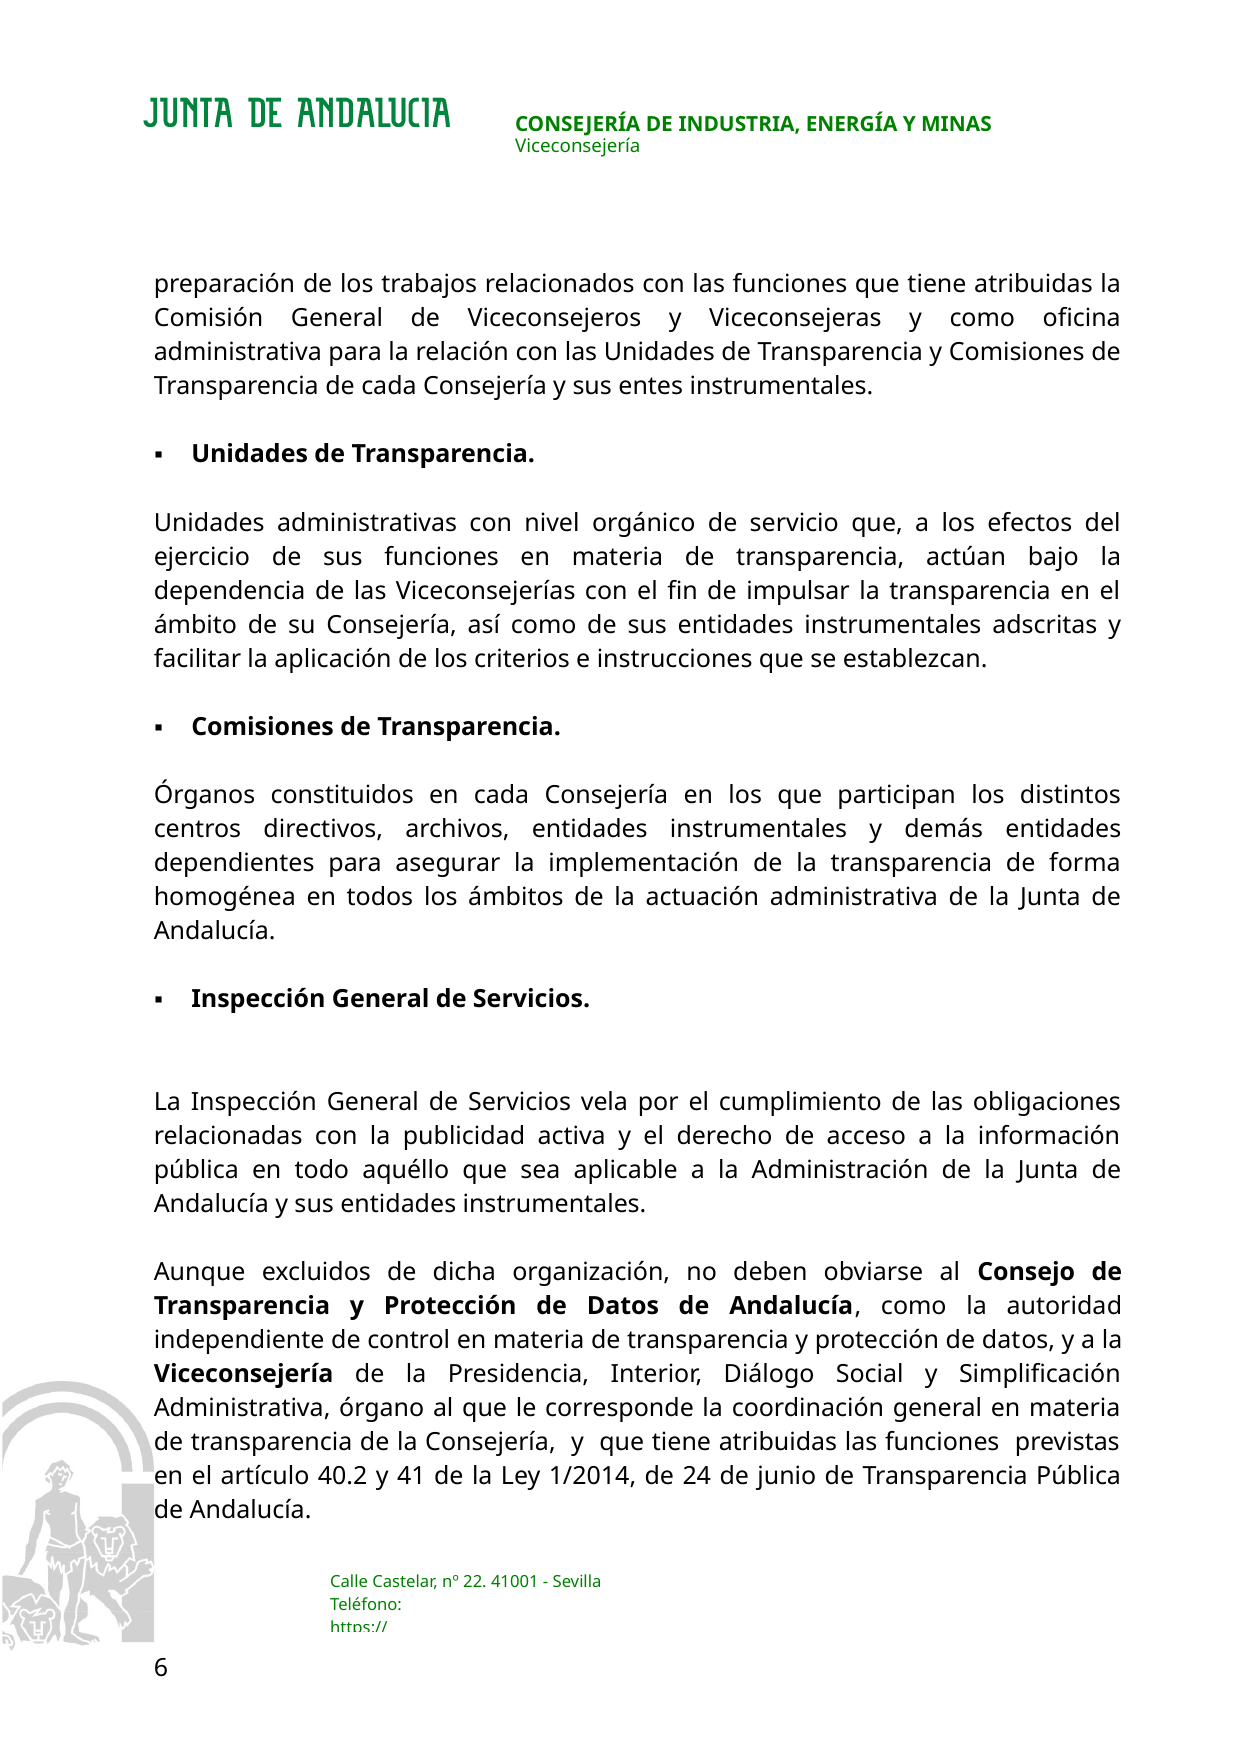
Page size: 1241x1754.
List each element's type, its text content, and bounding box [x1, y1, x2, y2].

text Órganos constituidos en cada Consejería en los que participan los distintos centros directivos, archivos, entidades instrumentales y demás entidades dependientes para asegurar la implementación de la transparencia de forma homogénea en todos los ámbitos de la actuación administrativa de la Junta de Andalucía. [153, 777, 1122, 947]
text Aunque excluidos de dicha organización, no deben obviarse al Consejo de Transparencia y Protección de Datos de Andalucía, como la autoridad independiente de control en materia de transparencia y protección de datos, y a la Viceconsejería de la Presidencia, Interior, Diálogo Social y Simplificación Administrativa, órgano al que le corresponde la coordinación general en materia de transparencia de la Consejería, y que tiene atribuidas las funciones previstas en el artículo 40.2 y 41 de la Ley 1/2014, de 24 de junio de Transparencia Pública de Andalucía. [153, 1254, 1122, 1526]
text Unidades administrativas con nivel orgánico de servicio que, a los efectos del ejercicio de sus funciones en materia de transparencia, actúan bajo la dependencia de las Viceconsejerías con el fin de impulsar la transparencia en el ámbito de su Consejería, así como de sus entidades instrumentales adscritas y facilitar la aplicación de los criterios e instrucciones que se establezcan. [153, 504, 1122, 674]
text Unidad administrativa dependiente de la Viceconsejería de la Presidencia, Interior, Diálogo Social y Simplificación Administrativa, que sirve de soporte para la preparación de los trabajos relacionados con las funciones que tiene atribuidas la Comisión General de Viceconsejeros y Viceconsejeras y como oficina administrativa para la relación con las Unidades de Transparencia y Comisiones de Transparencia de cada Consejería y sus entes instrumentales. [153, 266, 1122, 402]
text La Inspección General de Servicios vela por el cumplimiento de las obligaciones relacionadas con la publicidad activa y el derecho de acceso a la información pública en todo aquéllo que sea aplicable a la Administración de la Junta de Andalucía y sus entidades instrumentales. [153, 1083, 1122, 1219]
list Inspección General de Servicios. [153, 981, 1122, 1015]
list Unidades de Transparencia. [153, 436, 1122, 470]
list Comisiones de Transparencia. [153, 709, 1122, 743]
